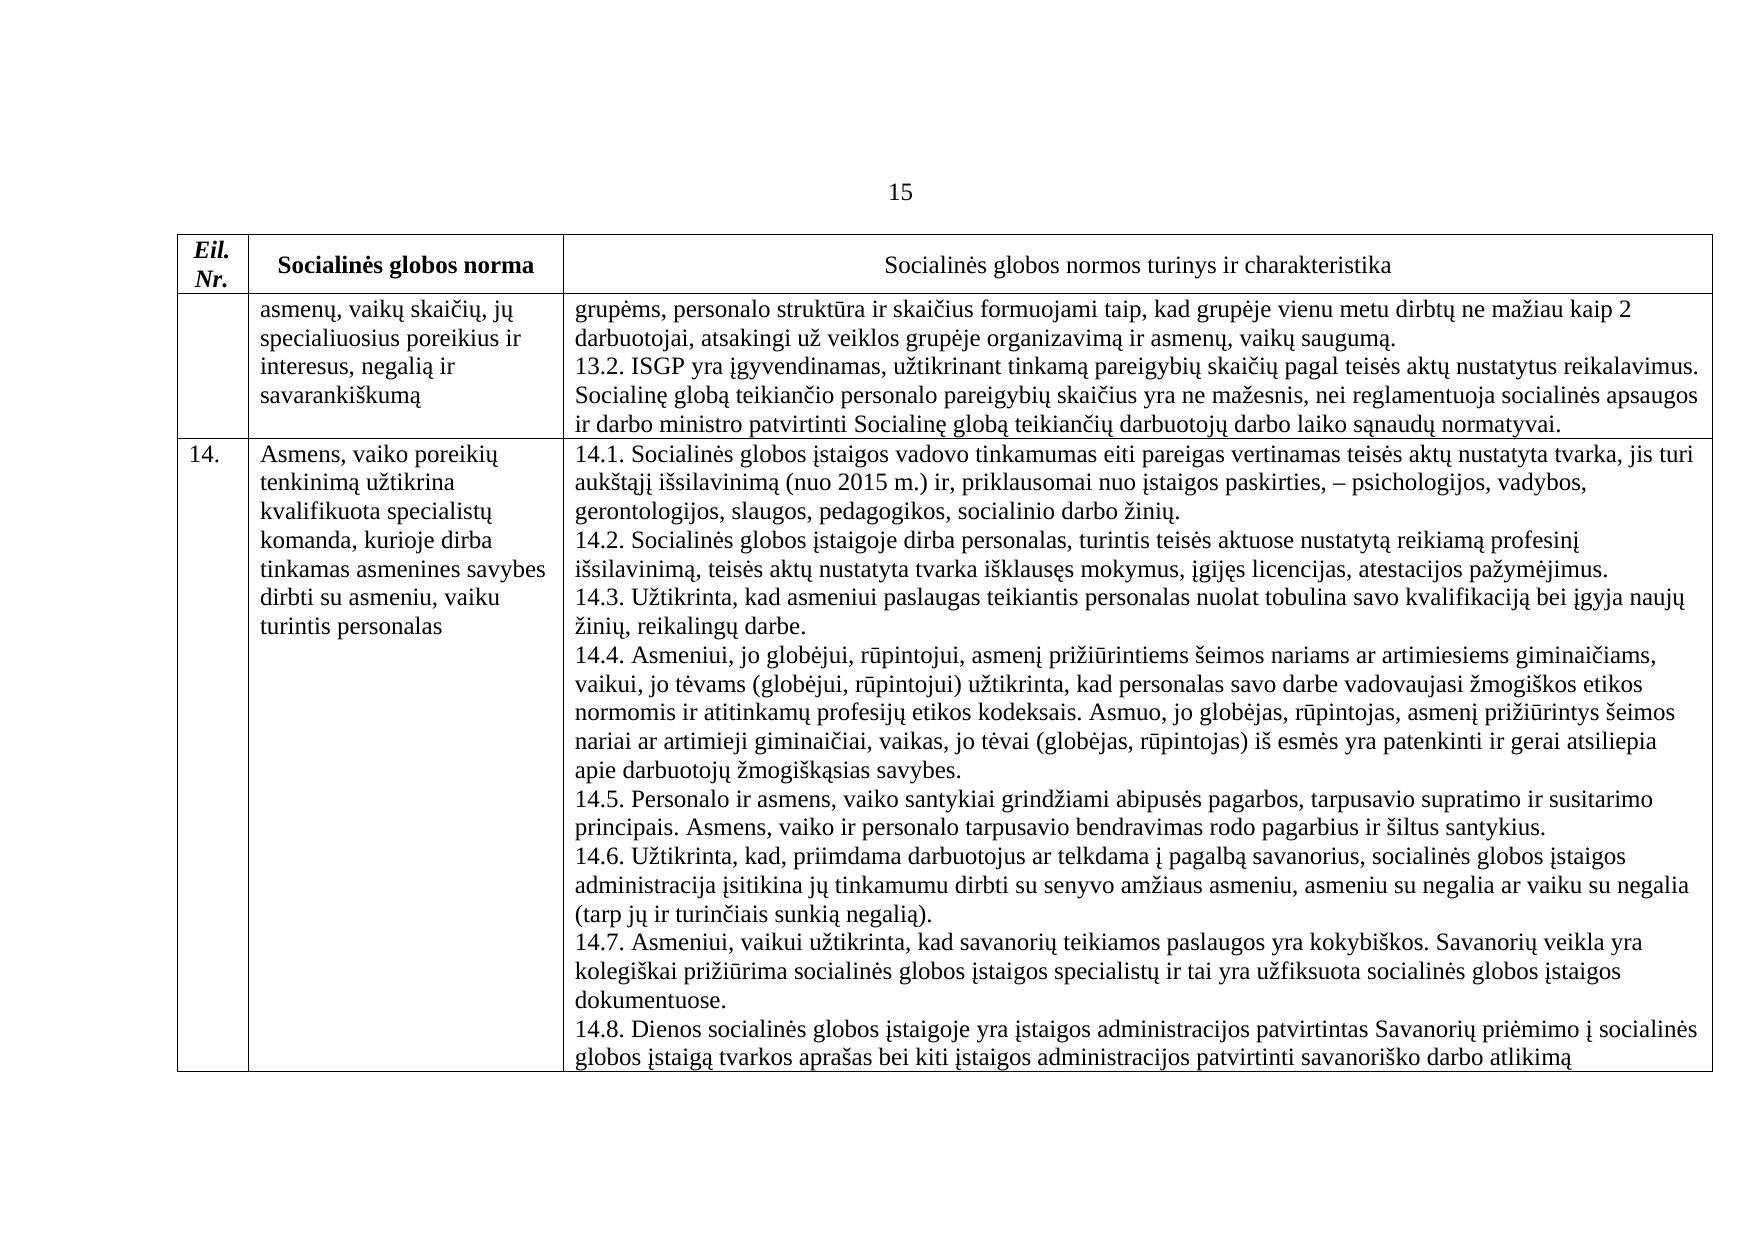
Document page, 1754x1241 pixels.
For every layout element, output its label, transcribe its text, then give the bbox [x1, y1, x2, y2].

table_cell Asmens, vaiko poreikių tenkinimą užtikrina kvalifikuota specialistų komanda, kurioje dirba tinkamas asmenines savybes dirbti su asmeniu, vaiku turintis personalas [249, 439, 563, 1071]
table_cell 14.1. Socialinės globos įstaigos vadovo tinkamumas eiti pareigas vertinamas teisės aktų nustatyta tvarka, jis turi aukštąjį išsilavinimą (nuo 2015 m.) ir, priklausomai nuo įstaigos paskirties, – psichologijos, vadybos, gerontologijos, slaugos, pedagogikos, socialinio darbo žinių. 14.2. Socialinės globos įstaigoje dirba personalas, turintis teisės aktuose nustatytą reikiamą profesinį išsilavinimą, teisės aktų nustatyta tvarka išklausęs mokymus, įgijęs licencijas, atestacijos pažymėjimus. 14.3. Užtikrinta, kad asmeniui paslaugas teikiantis personalas nuolat tobulina savo kvalifikaciją bei įgyja naujų žinių, reikalingų darbe. 14.4. Asmeniui, jo globėjui, rūpintojui, asmenį prižiūrintiems šeimos nariams ar artimiesiems giminaičiams, vaikui, jo tėvams (globėjui, rūpintojui) užtikrinta, kad personalas savo darbe vadovaujasi žmogiškos etikos normomis ir atitinkamų profesijų etikos kodeksais. Asmuo, jo globėjas, rūpintojas, asmenį prižiūrintys šeimos nariai ar artimieji giminaičiai, vaikas, jo tėvai (globėjas, rūpintojas) iš esmės yra patenkinti ir gerai atsiliepia apie darbuotojų žmogiškąsias savybes. 14.5. Personalo ir asmens, vaiko santykiai grindžiami abipusės pagarbos, tarpusavio supratimo ir susitarimo principais. Asmens, vaiko ir personalo tarpusavio bendravimas rodo pagarbius ir šiltus santykius. 14.6. Užtikrinta, kad, priimdama darbuotojus ar telkdama į pagalbą savanorius, socialinės globos įstaigos administracija įsitikina jų tinkamumu dirbti su senyvo amžiaus asmeniu, asmeniu su negalia ar vaiku su negalia (tarp jų ir turinčiais sunkią negalią). 14.7. Asmeniui, vaikui užtikrinta, kad savanorių teikiamos paslaugos yra kokybiškos. Savanorių veikla yra kolegiškai prižiūrima socialinės globos įstaigos specialistų ir tai yra užfiksuota socialinės globos įstaigos dokumentuose. 14.8. Dienos socialinės globos įstaigoje yra įstaigos administracijos patvirtintas Savanorių priėmimo į socialinės globos įstaigą tvarkos aprašas bei kiti įstaigos administracijos patvirtinti savanoriško darbo atlikimą [564, 439, 1712, 1071]
table_header Socialinės globos normos turinys ir charakteristika [564, 235, 1712, 293]
table_cell asmenų, vaikų skaičių, jų specialiuosius poreikius ir interesus, negalią ir savarankiškumą [249, 294, 563, 438]
table_cell [178, 294, 248, 438]
table_header Socialinės globos norma [249, 235, 563, 293]
table_cell grupėms, personalo struktūra ir skaičius formuojami taip, kad grupėje vienu metu dirbtų ne mažiau kaip 2 darbuotojai, atsakingi už veiklos grupėje organizavimą ir asmenų, vaikų saugumą. 13.2. ISGP yra įgyvendinamas, užtikrinant tinkamą pareigybių skaičių pagal teisės aktų nustatytus reikalavimus. Socialinę globą teikiančio personalo pareigybių skaičius yra ne mažesnis, nei reglamentuoja socialinės apsaugos ir darbo ministro patvirtinti Socialinę globą teikiančių darbuotojų darbo laiko sąnaudų normatyvai. [564, 294, 1712, 438]
table_cell 14. [178, 439, 248, 1071]
table_header Eil. Nr. [178, 235, 248, 293]
